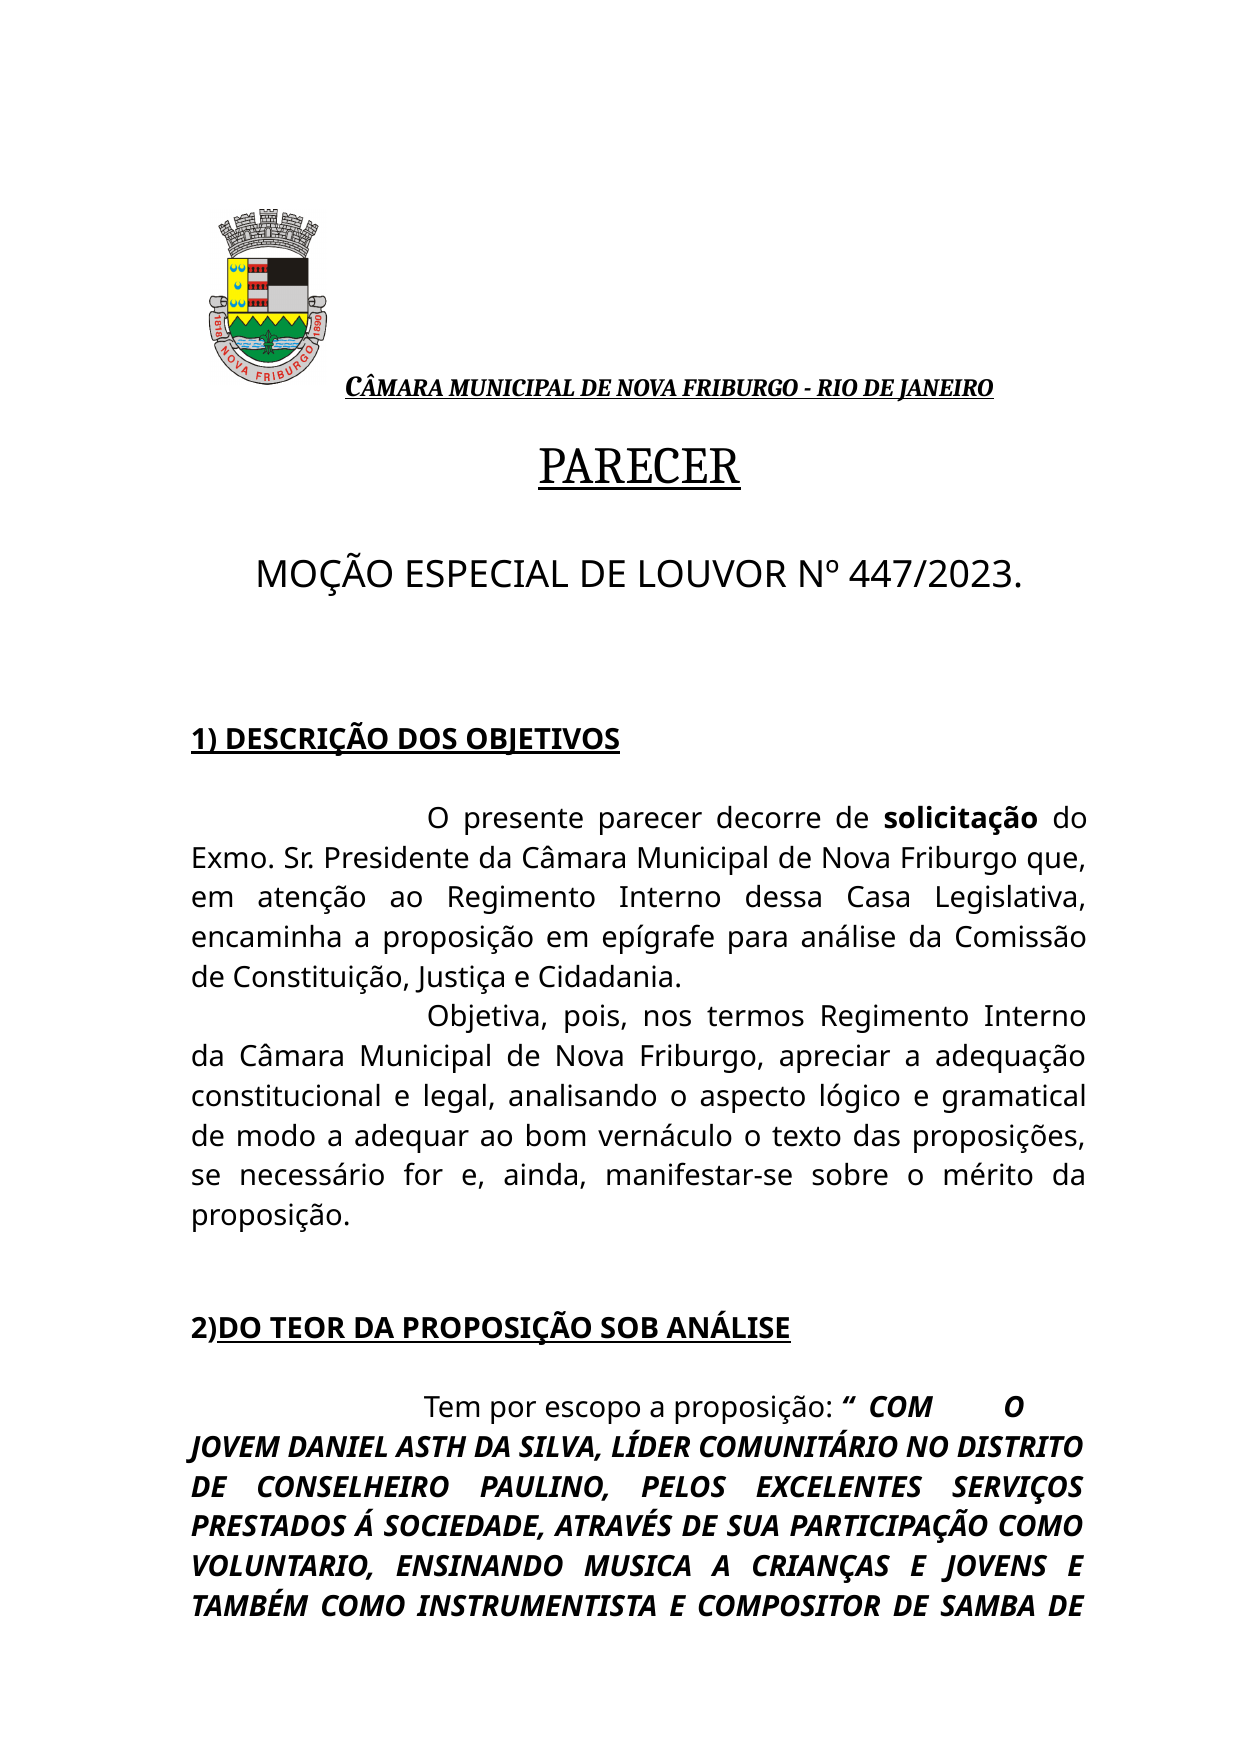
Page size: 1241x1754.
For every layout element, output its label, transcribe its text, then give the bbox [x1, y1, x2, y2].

list DO TEOR DA PROPOSIÇÃO SOB ANÁLISE [191, 1307, 1087, 1347]
text Objetiva, pois, nos termos Regimento Interno da Câmara Municipal de Nova Friburgo, apreciar a adequação constitucional e legal, analisando o aspecto lógico e gramatical de modo a adequar ao bom vernáculo o texto das proposições, se necessário for e, ainda, manifestar-se sobre o mérito da proposição. [191, 996, 1087, 1234]
text CÂMARA MUNICIPAL DE NOVA FRIBURGO - RIO DE JANEIRO [191, 198, 1087, 403]
text 1) DESCRIÇÃO DOS OBJETIVOS [191, 718, 1087, 758]
text MOÇÃO ESPECIAL DE LOUVOR Nº 447/2023. [191, 548, 1087, 599]
text PARECER [191, 437, 1087, 497]
text O presente parecer decorre de solicitação do Exmo. Sr. Presidente da Câmara Municipal de Nova Friburgo que, em atenção ao Regimento Interno dessa Casa Legislativa, encaminha a proposição em epígrafe para análise da Comissão de Constituição, Justiça e Cidadania. [191, 797, 1087, 996]
text Tem por escopo a proposição: “ COM O JOVEM DANIEL ASTH DA SILVA, LÍDER COMUNITÁRIO NO DISTRITO DE CONSELHEIRO PAULINO, PELOS EXCELENTES SERVIÇOS PRESTADOS Á SOCIEDADE, ATRAVÉS DE SUA PARTICIPAÇÃO COMO VOLUNTARIO, ENSINANDO MUSICA A CRIANÇAS E JOVENS E TAMBÉM COMO INSTRUMENTISTA E COMPOSITOR DE SAMBA DE [191, 1386, 1087, 1624]
